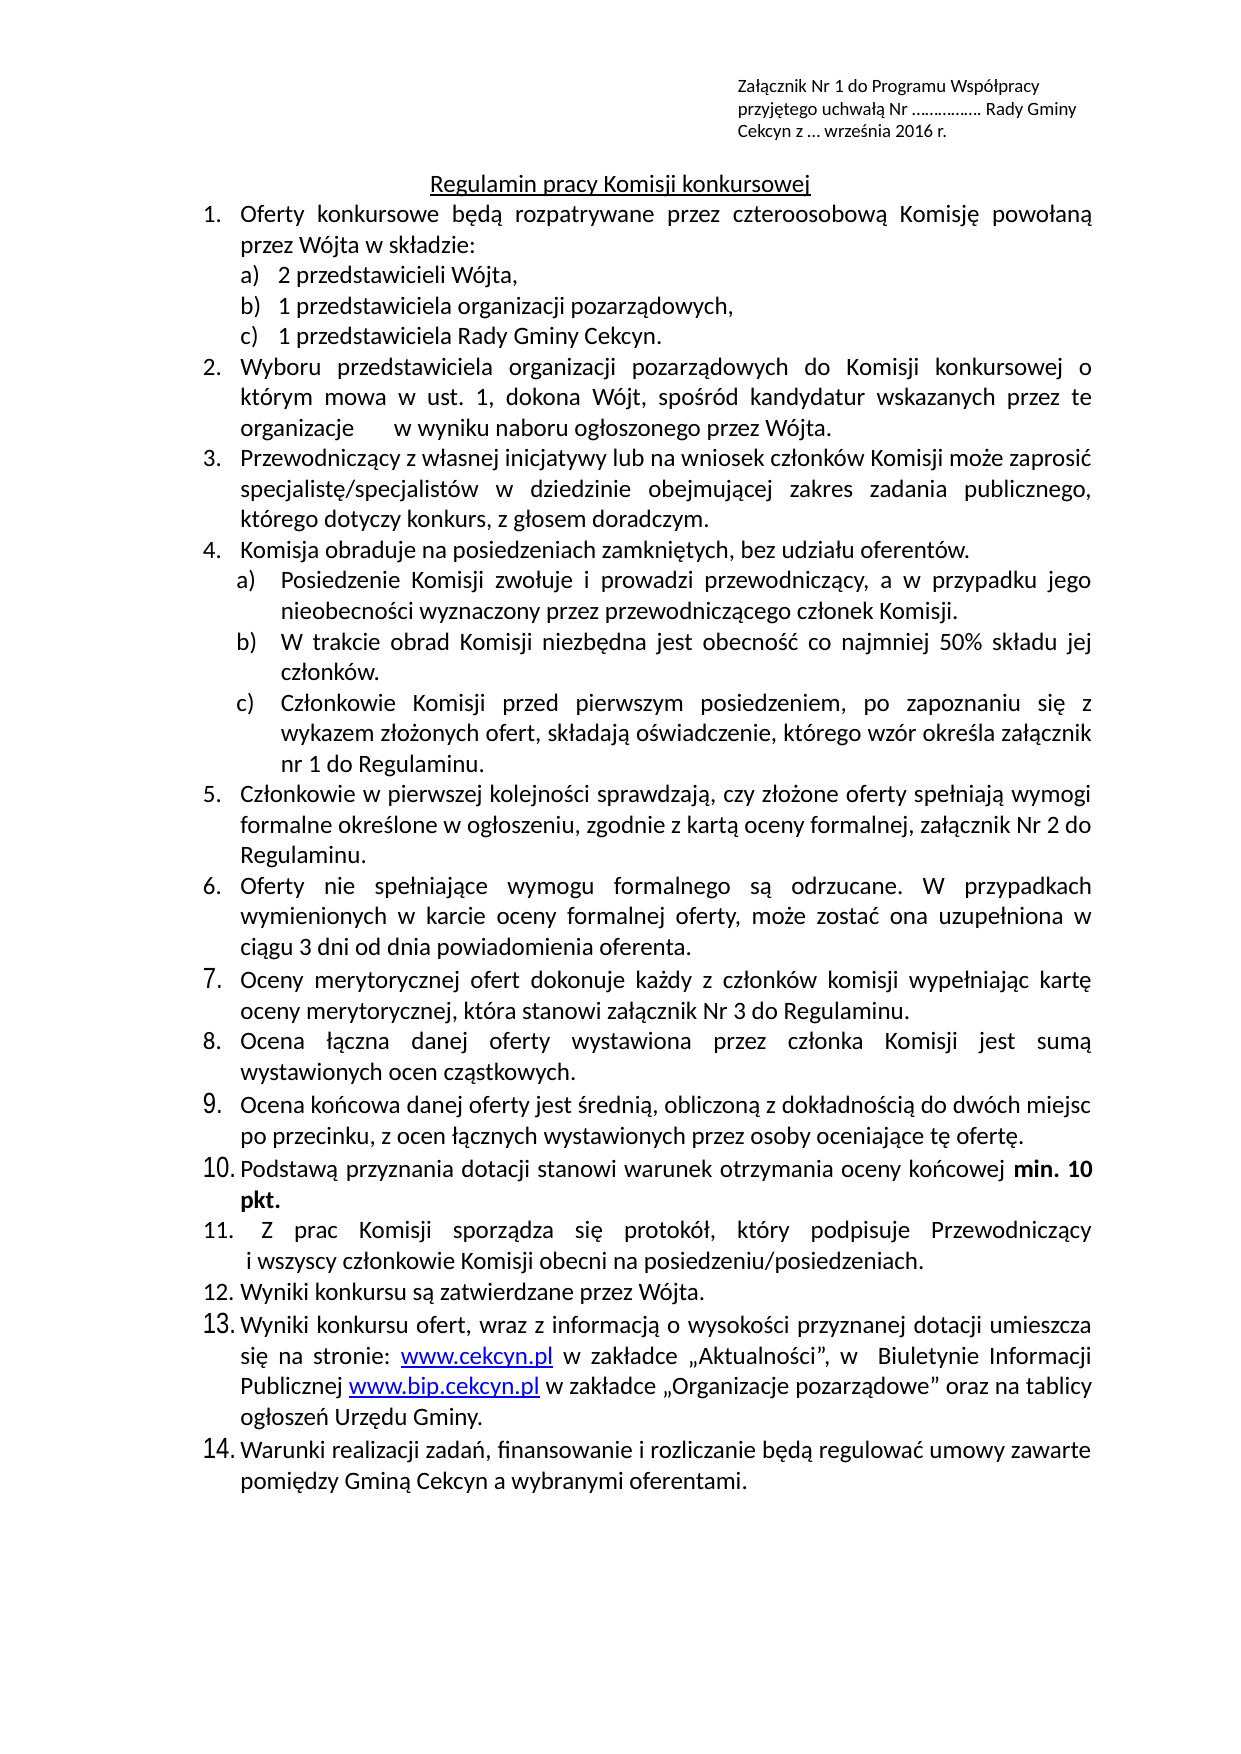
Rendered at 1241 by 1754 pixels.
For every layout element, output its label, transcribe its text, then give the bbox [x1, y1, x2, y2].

list 1 przedstawiciela organizacji pozarządowych, [240, 290, 1093, 321]
list Komisja obraduje na posiedzeniach zamkniętych, bez udziału oferentów. [203, 534, 1093, 565]
list 1 przedstawiciela Rady Gminy Cekcyn. [240, 321, 1093, 351]
list Członkowie Komisji przed pierwszym posiedzeniem, po zapoznaniu się z wykazem złożonych ofert, składają oświadczenie, którego wzór określa załącznik nr 1 do Regulaminu. [236, 687, 1093, 778]
list Wyboru przedstawiciela organizacji pozarządowych do Komisji konkursowej o którym mowa w ust. 1, dokona Wójt, spośród kandydatur wskazanych przez te organizacje w wyniku naboru ogłoszonego przez Wójta. [203, 351, 1093, 443]
list Wyniki konkursu są zatwierdzane przez Wójta. [203, 1276, 1093, 1306]
list Ocena łączna danej oferty wystawiona przez członka Komisji jest sumą wystawionych ocen cząstkowych. [203, 1026, 1093, 1087]
text Załącznik Nr 1 do Programu Współpracy przyjętego uchwałą Nr ……………. Rady Gminy Cekcyn z … września 2016 r. [738, 74, 1093, 142]
list Posiedzenie Komisji zwołuje i prowadzi przewodniczący, a w przypadku jego nieobecności wyznaczony przez przewodniczącego członek Komisji. [236, 565, 1093, 626]
list Podstawą przyznania dotacji stanowi warunek otrzymania oceny końcowej min. 10 pkt. [203, 1151, 1093, 1215]
list Członkowie w pierwszej kolejności sprawdzają, czy złożone oferty spełniają wymogi formalne określone w ogłoszeniu, zgodnie z kartą oceny formalnej, załącznik Nr 2 do Regulaminu. [203, 778, 1093, 870]
list Oferty konkursowe będą rozpatrywane przez czteroosobową Komisję powołaną przez Wójta w składzie: [203, 198, 1093, 259]
text Regulamin pracy Komisji konkursowej [148, 168, 1093, 198]
list Wyniki konkursu ofert, wraz z informacją o wysokości przyznanej dotacji umieszcza się na stronie: www.cekcyn.pl w zakładce „Aktualności”, w Biuletynie Informacji Publicznej www.bip.cekcyn.pl w zakładce „Organizacje pozarządowe” oraz na tablicy ogłoszeń Urzędu Gminy. [203, 1306, 1093, 1431]
list Oceny merytorycznej ofert dokonuje każdy z członków komisji wypełniając kartę oceny merytorycznej, która stanowi załącznik Nr 3 do Regulaminu. [203, 961, 1093, 1026]
list W trakcie obrad Komisji niezbędna jest obecność co najmniej 50% składu jej członków. [236, 626, 1093, 687]
list Z prac Komisji sporządza się protokół, który podpisuje Przewodniczący i wszyscy członkowie Komisji obecni na posiedzeniu/posiedzeniach. [203, 1215, 1093, 1276]
list Ocena końcowa danej oferty jest średnią, obliczoną z dokładnością do dwóch miejsc po przecinku, z ocen łącznych wystawionych przez osoby oceniające tę ofertę. [203, 1087, 1093, 1151]
list 2 przedstawicieli Wójta, [240, 259, 1093, 290]
list Przewodniczący z własnej inicjatywy lub na wniosek członków Komisji może zaprosić specjalistę/specjalistów w dziedzinie obejmującej zakres zadania publicznego, którego dotyczy konkurs, z głosem doradczym. [203, 443, 1093, 534]
list Warunki realizacji zadań, finansowanie i rozliczanie będą regulować umowy zawarte pomiędzy Gminą Cekcyn a wybranymi oferentami. [203, 1431, 1093, 1495]
list Oferty nie spełniające wymogu formalnego są odrzucane. W przypadkach wymienionych w karcie oceny formalnej oferty, może zostać ona uzupełniona w ciągu 3 dni od dnia powiadomienia oferenta. [203, 870, 1093, 961]
